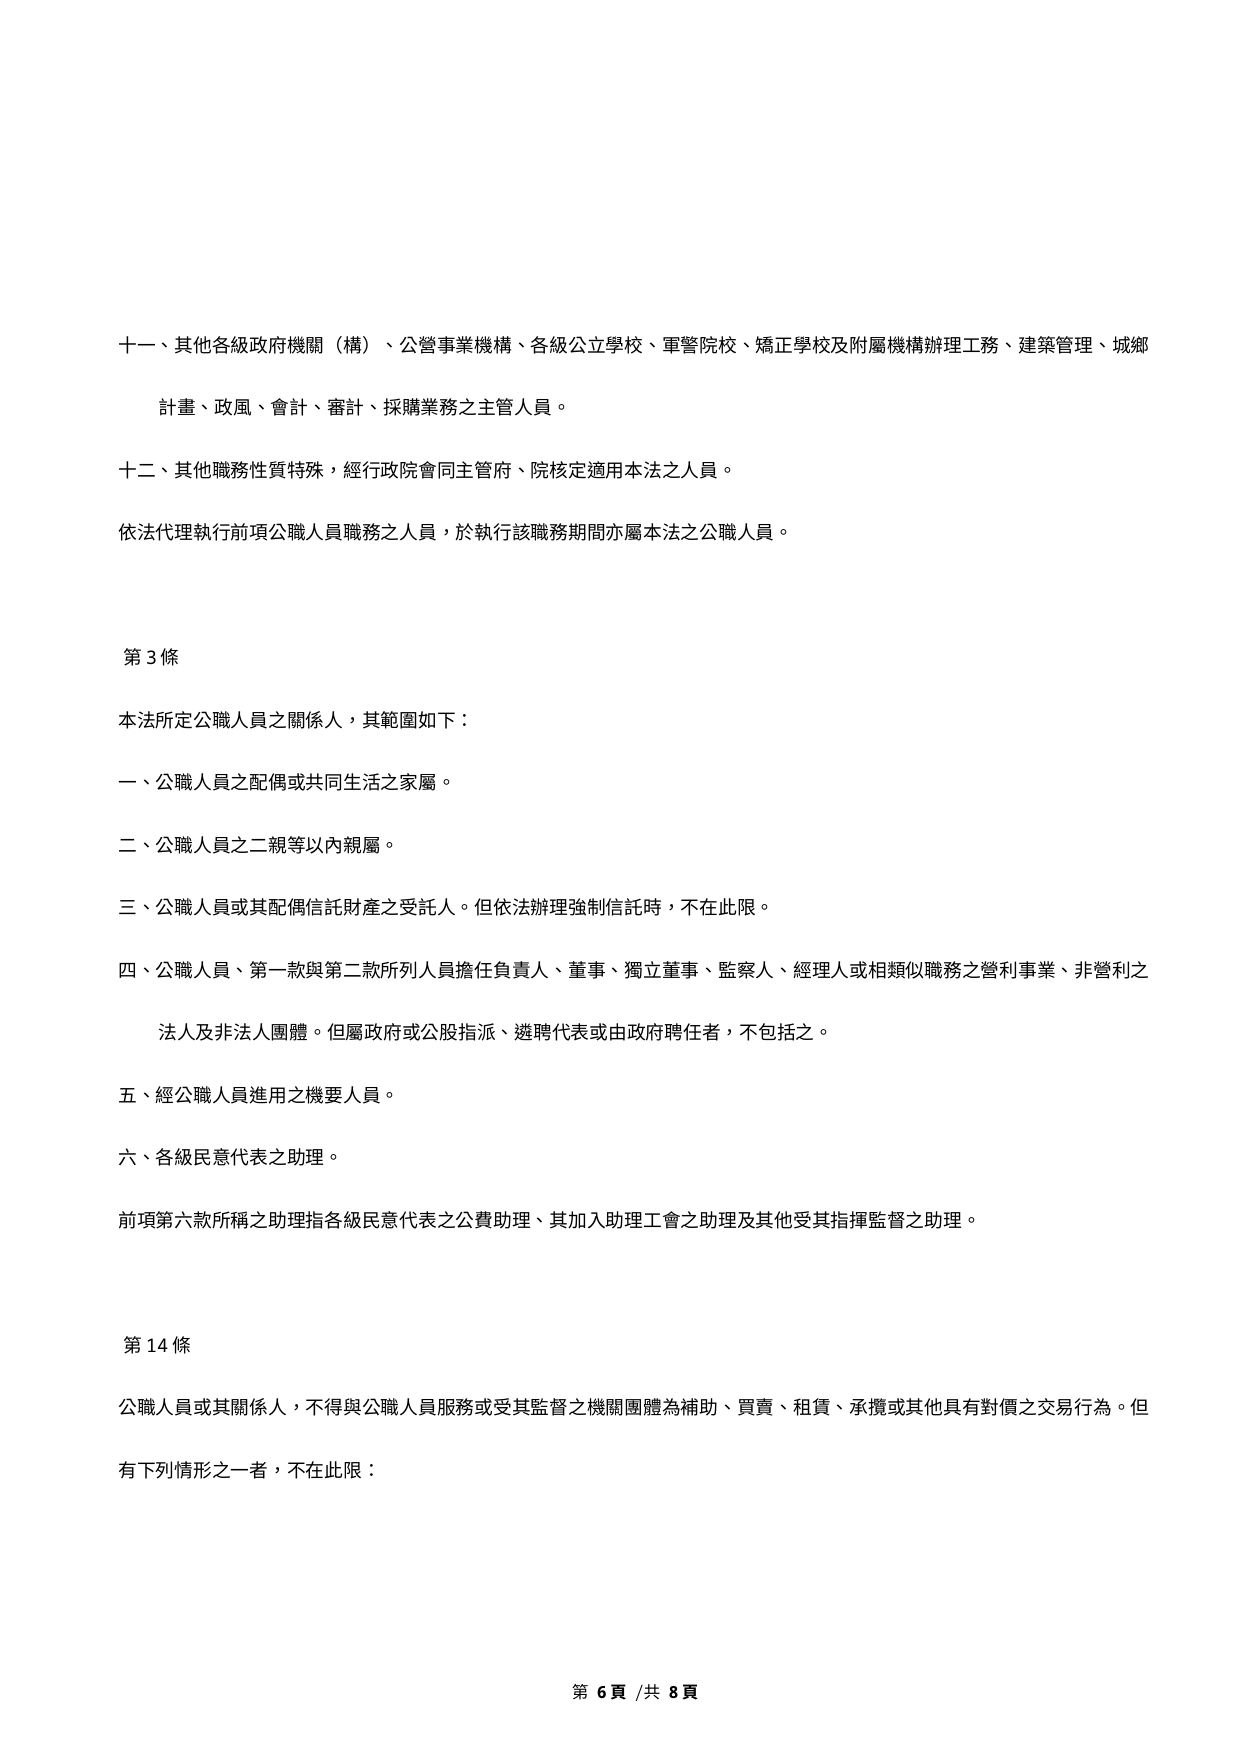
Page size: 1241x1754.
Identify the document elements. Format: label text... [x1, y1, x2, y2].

text 三、公職人員或其配偶信託財產之受託人。但依法辦理強制信託時，不在此限。 [118, 865, 1152, 927]
text 五、經公職人員進用之機要人員。 [118, 1052, 1152, 1115]
text 第14條 [44, 1302, 1240, 1365]
text 十二、其他職務性質特殊，經行政院會同主管府、院核定適用本法之人員。 [118, 427, 1152, 490]
text 四、公職人員、第一款與第二款所列人員擔任負責人、董事、獨立董事、監察人、經理人或相類似職務之營利事業、非營利之法人及非法人團體。但屬政府或公股指派、遴聘代表或由政府聘任者，不包括之。 [118, 927, 1152, 1052]
text 公職人員或其關係人，不得與公職人員服務或受其監督之機關團體為補助、買賣、租賃、承攬或其他具有對價之交易行為。但有下列情形之一者，不在此限： [118, 1365, 1152, 1490]
text 十一、其他各級政府機關（構）、公營事業機構、各級公立學校、軍警院校、矯正學校及附屬機構辦理工務、建築管理、城鄉計畫、政風、會計、審計、採購業務之主管人員。 [118, 302, 1152, 427]
text 一、公職人員之配偶或共同生活之家屬。 [118, 740, 1152, 802]
text 依法代理執行前項公職人員職務之人員，於執行該職務期間亦屬本法之公職人員。 [118, 490, 1152, 552]
text 本法所定公職人員之關係人，其範圍如下： [118, 677, 1152, 740]
text 第3條 [44, 615, 1240, 677]
text 前項第六款所稱之助理指各級民意代表之公費助理、其加入助理工會之助理及其他受其指揮監督之助理。 [118, 1177, 1152, 1240]
text 六、各級民意代表之助理。 [118, 1115, 1152, 1177]
text 二、公職人員之二親等以內親屬。 [118, 802, 1152, 865]
